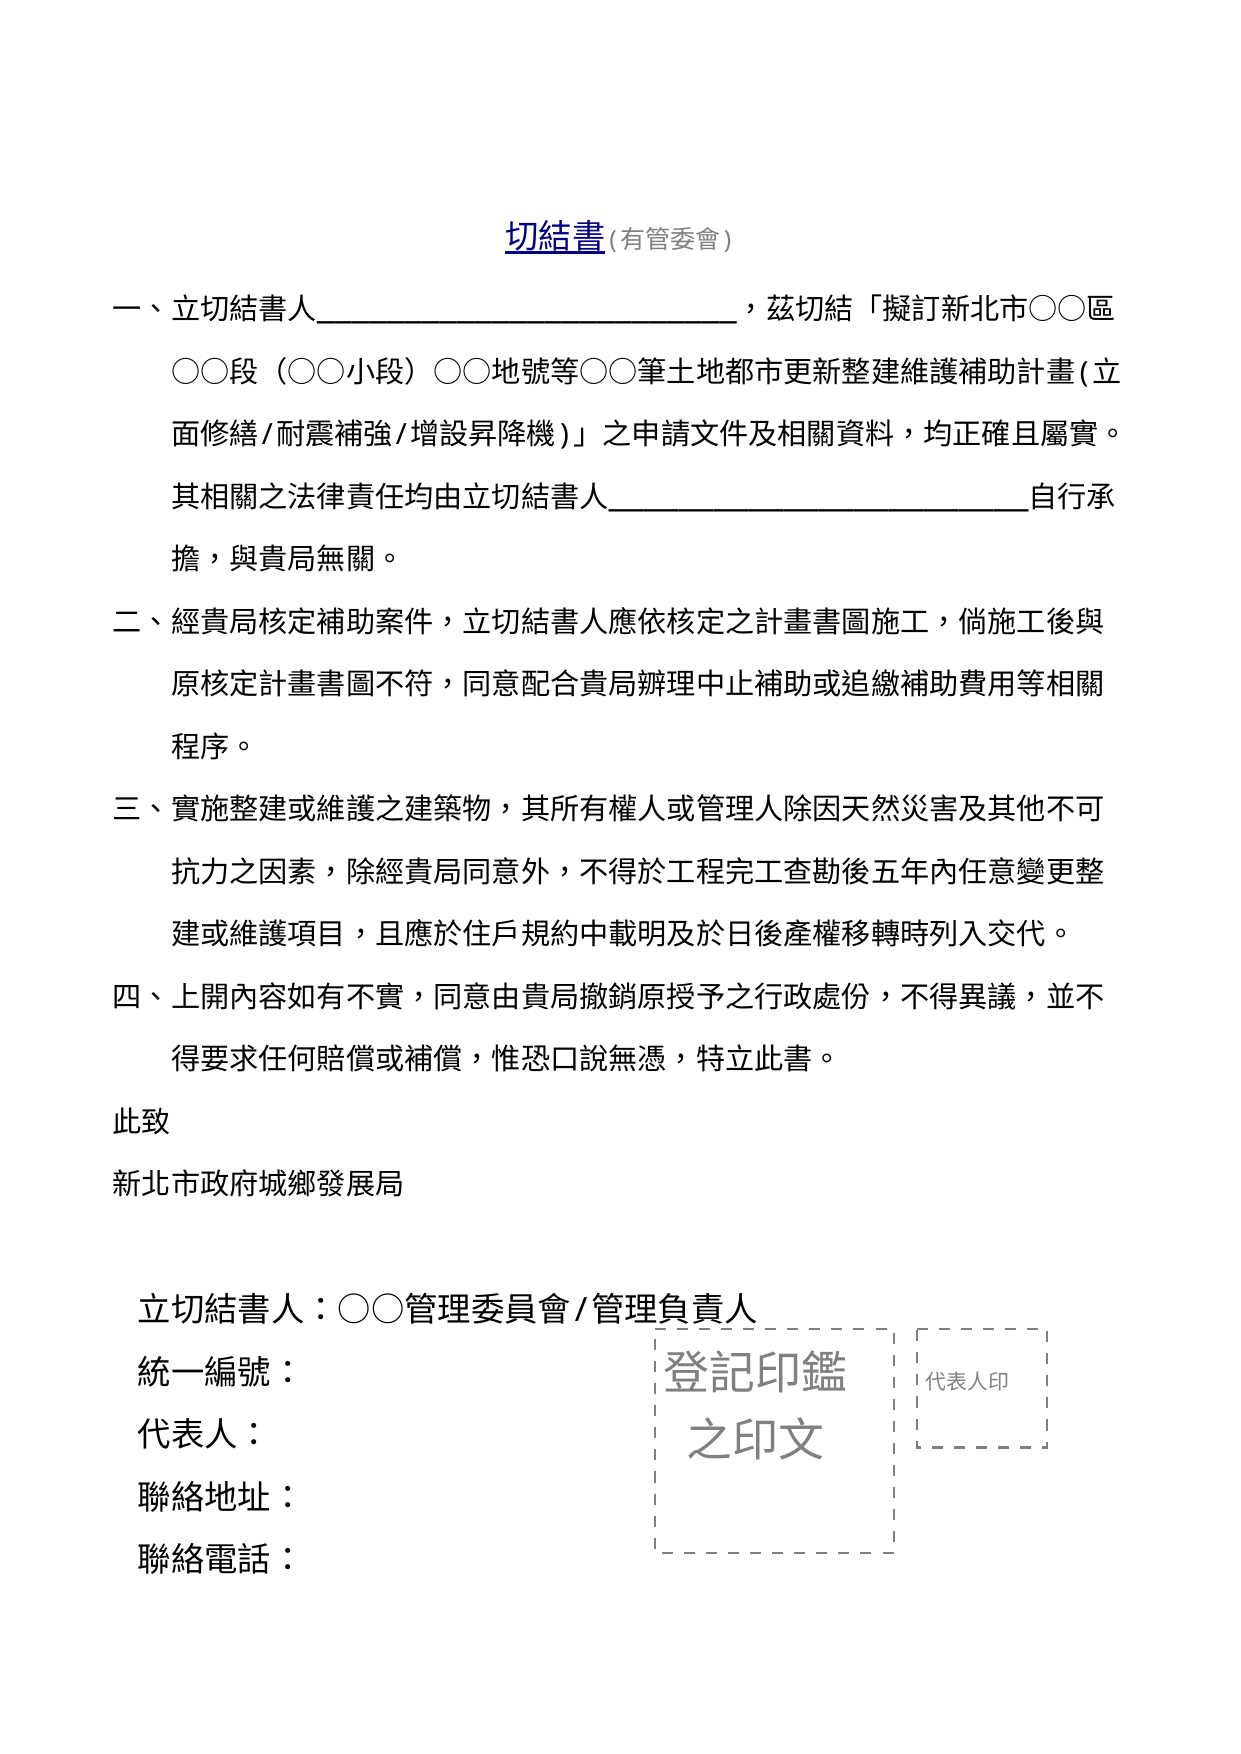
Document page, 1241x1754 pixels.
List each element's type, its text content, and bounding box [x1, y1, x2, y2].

text 代表人： [137, 1390, 655, 1453]
text 新北市政府城鄉發展局 [112, 1140, 1128, 1203]
text [887, 1328, 917, 1390]
text [894, 1453, 1103, 1515]
text 統一編號： [137, 1328, 655, 1390]
text [1038, 1328, 1103, 1390]
text 立切結書人：○○管理委員會/管理負責人 [137, 1265, 1103, 1328]
text 此致 [112, 1078, 1128, 1140]
text [894, 1390, 1103, 1453]
text 二、經貴局核定補助案件，立切結書人應依核定之計畫書圖施工，倘施工後與原核定計畫書圖不符，同意配合貴局辧理中止補助或追繳補助費用等相關程序。 [112, 578, 1128, 765]
text 聯絡電話： [137, 1515, 1103, 1578]
text 切結書(有管委會) [112, 192, 1128, 255]
text 一、立切結書人________________________，茲切結「擬訂新北市○○區○○段（○○小段）○○地號等○○筆土地都市更新整建維護補助計畫(立面修繕/耐震補強/增設昇降機)」之申請文件及相關資料，均正確且屬實。其相關之法律責任均由立切結書人________________________自行承擔，與貴局無關。 [112, 265, 1128, 578]
text 聯絡地址： [137, 1453, 655, 1515]
text 四、上開內容如有不實，同意由貴局撤銷原授予之行政處份，不得異議，並不得要求任何賠償或補償，惟恐口說無憑，特立此書。 [112, 953, 1128, 1078]
text 三、實施整建或維護之建築物，其所有權人或管理人除因天然災害及其他不可抗力之因素，除經貴局同意外，不得於工程完工查勘後五年內任意變更整建或維護項目，且應於住戶規約中載明及於日後產權移轉時列入交代。 [112, 765, 1128, 953]
